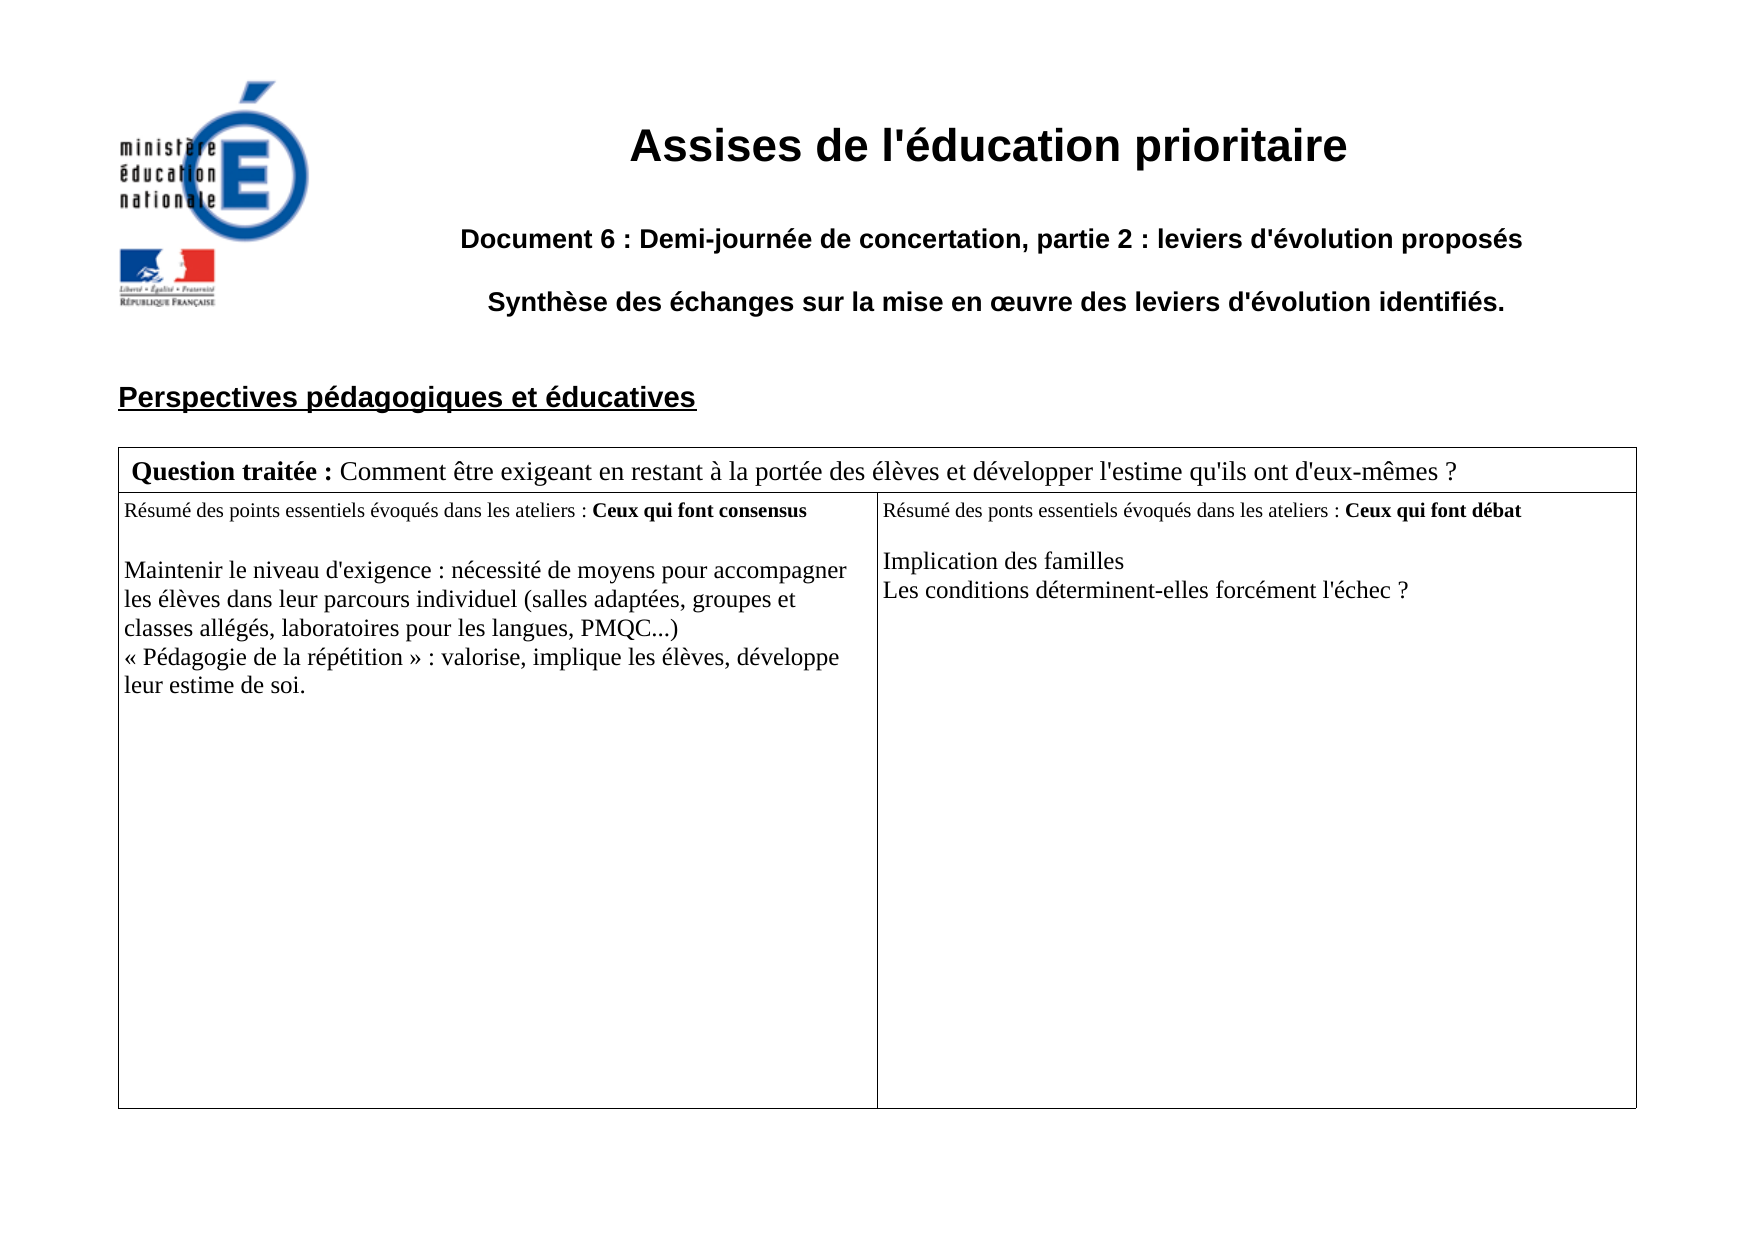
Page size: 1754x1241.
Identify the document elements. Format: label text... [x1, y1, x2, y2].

text Document 6 : Demi-journée de concertation, partie 2 : leviers d'évolution proposés [312, 223, 1636, 255]
text Perspectives pédagogiques et éducatives [118, 380, 1636, 413]
table_header Question traitée : Comment être exigeant en restant à la portée des élèves et développer l'estime qu'ils ont d'eux-mêmes ? [119, 448, 1636, 492]
text Synthèse des échanges sur la mise en œuvre des leviers d'évolution identifiés. [118, 286, 1636, 317]
text Assises de l'éducation prioritaire [312, 118, 1636, 171]
table_cell Résumé des points essentiels évoqués dans les ateliers : Ceux qui font consensus Maintenir le niveau d'exigence : nécessité de moyens pour accompagner les élèves dans leur parcours individuel (salles adaptées, groupes et classes allégés, laboratoires pour les langues, PMQC...) « Pédagogie de la répétition » : valorise, implique les élèves, développe leur estime de soi. [119, 493, 877, 1107]
table_cell Résumé des ponts essentiels évoqués dans les ateliers : Ceux qui font débat Implication des familles Les conditions déterminent-elles forcément l'échec ? [878, 493, 1636, 1107]
picture [118, 77, 312, 307]
